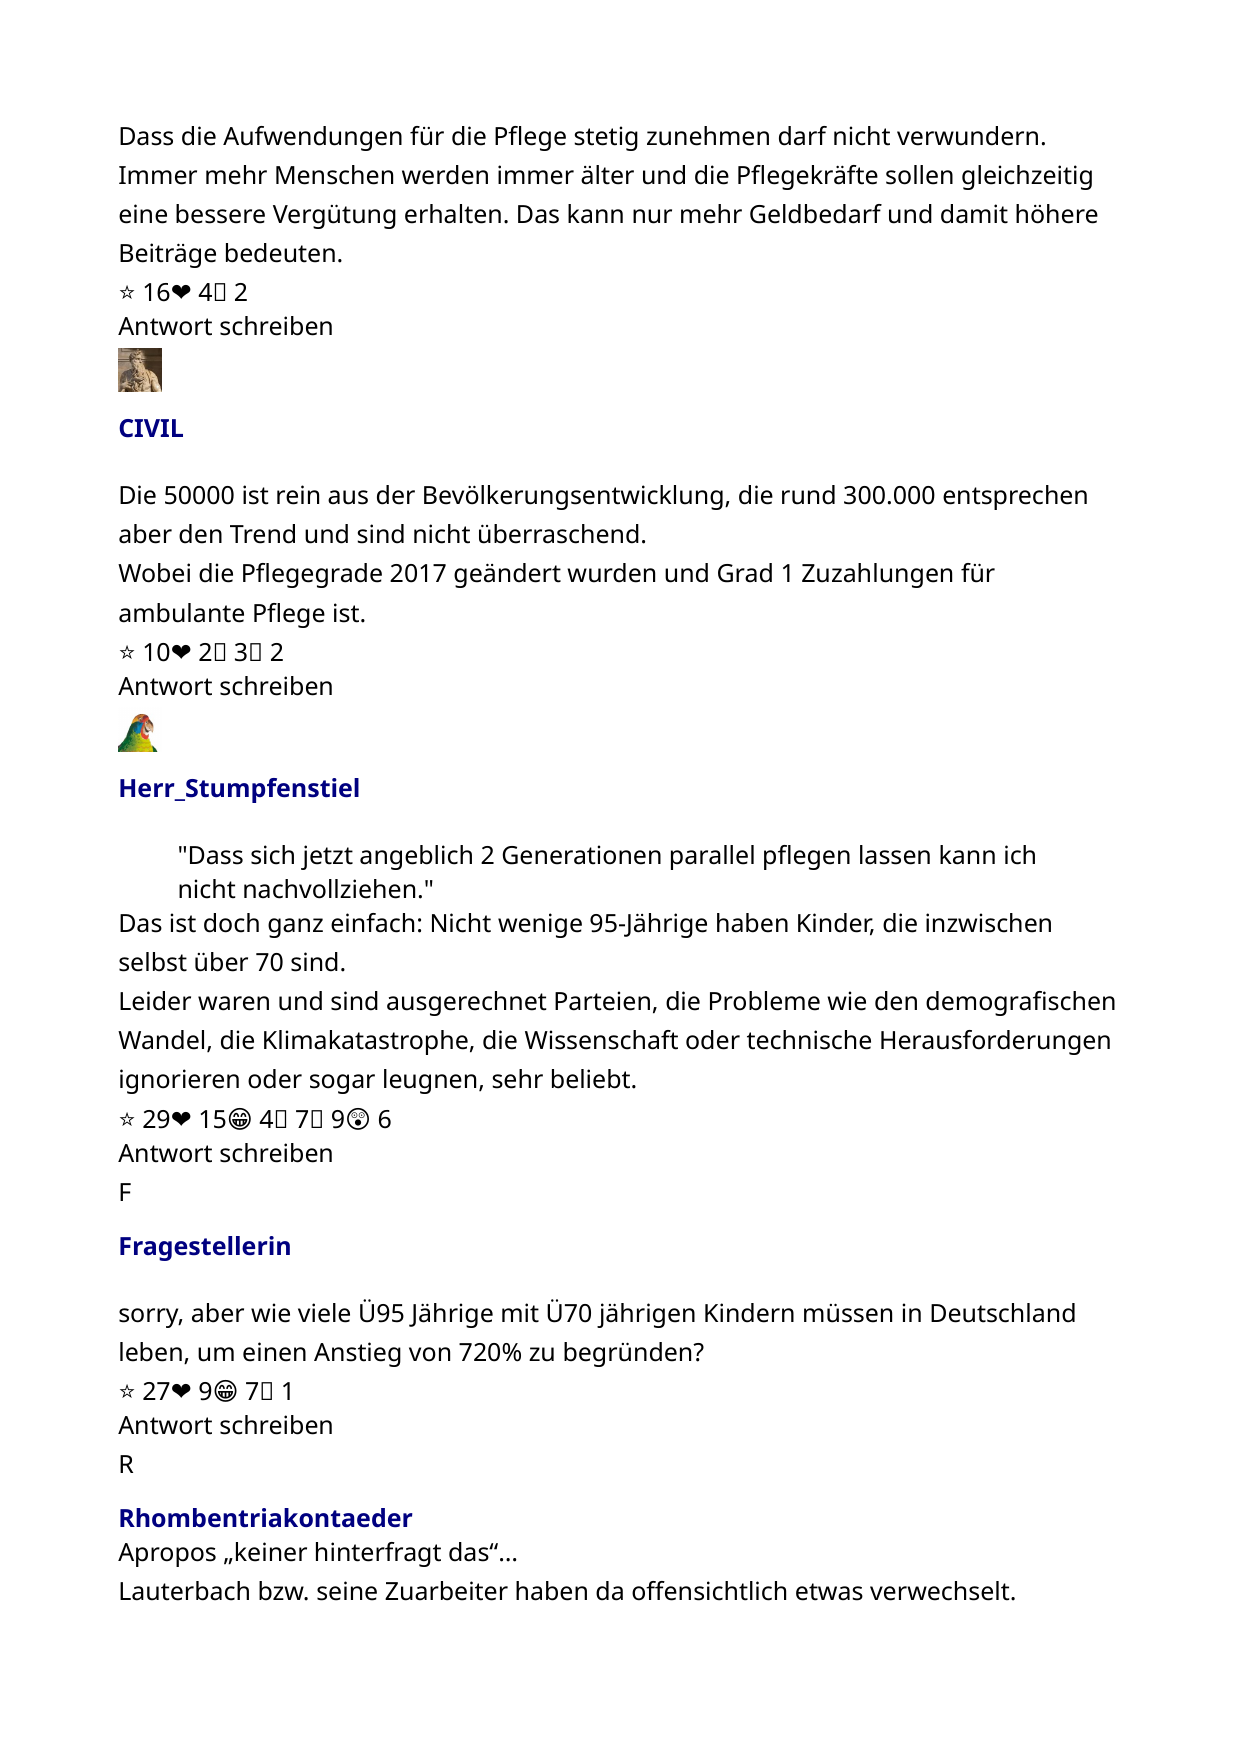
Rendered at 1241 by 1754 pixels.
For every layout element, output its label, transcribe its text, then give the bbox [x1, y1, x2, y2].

text Leider waren und sind ausgerechnet Parteien, die Probleme wie den demografischen Wandel, die Klimakatastrophe, die Wissenschaft oder technische Herausforderungen ignorieren oder sogar leugnen, sehr beliebt. [118, 984, 1122, 1096]
text Antwort schreiben [118, 309, 1122, 343]
picture [118, 707, 162, 752]
text Lauterbach bzw. seine Zuarbeiter haben da offensichtlich etwas verwechselt. [118, 1574, 1122, 1608]
subtitle Herr_Stumpfenstiel [118, 770, 1122, 804]
text "Dass sich jetzt angeblich 2 Generationen parallel pflegen lassen kann ich nicht nachvollziehen." [177, 837, 1063, 905]
text ⭐️ 27❤️ 9😁 7🤨 1 [118, 1374, 1122, 1408]
picture [118, 348, 162, 392]
text R [118, 1447, 1122, 1481]
subtitle Fragestellerin [118, 1228, 1122, 1262]
text Das ist doch ganz einfach: Nicht wenige 95-Jährige haben Kinder, die inzwischen selbst über 70 sind. [118, 905, 1122, 979]
text Antwort schreiben [118, 668, 1122, 702]
text F [118, 1174, 1122, 1208]
text Dass die Aufwendungen für die Pflege stetig zunehmen darf nicht verwundern. Immer mehr Menschen werden immer älter und die Pflegekräfte sollen gleichzeitig eine bessere Vergütung erhalten. Das kann nur mehr Geldbedarf und damit höhere Beiträge bedeuten. [118, 118, 1122, 270]
text ⭐️ 29❤️ 15😁 4🙁 7🤨 9😲 6 [118, 1101, 1122, 1135]
text Wobei die Pflegegrade 2017 geändert wurden und Grad 1 Zuzahlungen für ambulante Pflege ist. [118, 556, 1122, 629]
text Apropos „keiner hinterfragt das“… [118, 1535, 1122, 1569]
text Antwort schreiben [118, 1408, 1122, 1442]
text ⭐️ 16❤️ 4🤨 2 [118, 275, 1122, 309]
text Die 50000 ist rein aus der Bevölkerungsentwicklung, die rund 300.000 entsprechen aber den Trend und sind nicht überraschend. [118, 478, 1122, 551]
text sorry, aber wie viele Ü95 Jährige mit Ü70 jährigen Kindern müssen in Deutschland leben, um einen Anstieg von 720% zu begründen? [118, 1295, 1122, 1368]
text Antwort schreiben [118, 1135, 1122, 1169]
subtitle Rhombentriakontaeder [118, 1501, 1122, 1535]
subtitle CIVIL [118, 411, 1122, 445]
text ⭐️ 10❤️ 2🙁 3🤨 2 [118, 634, 1122, 668]
